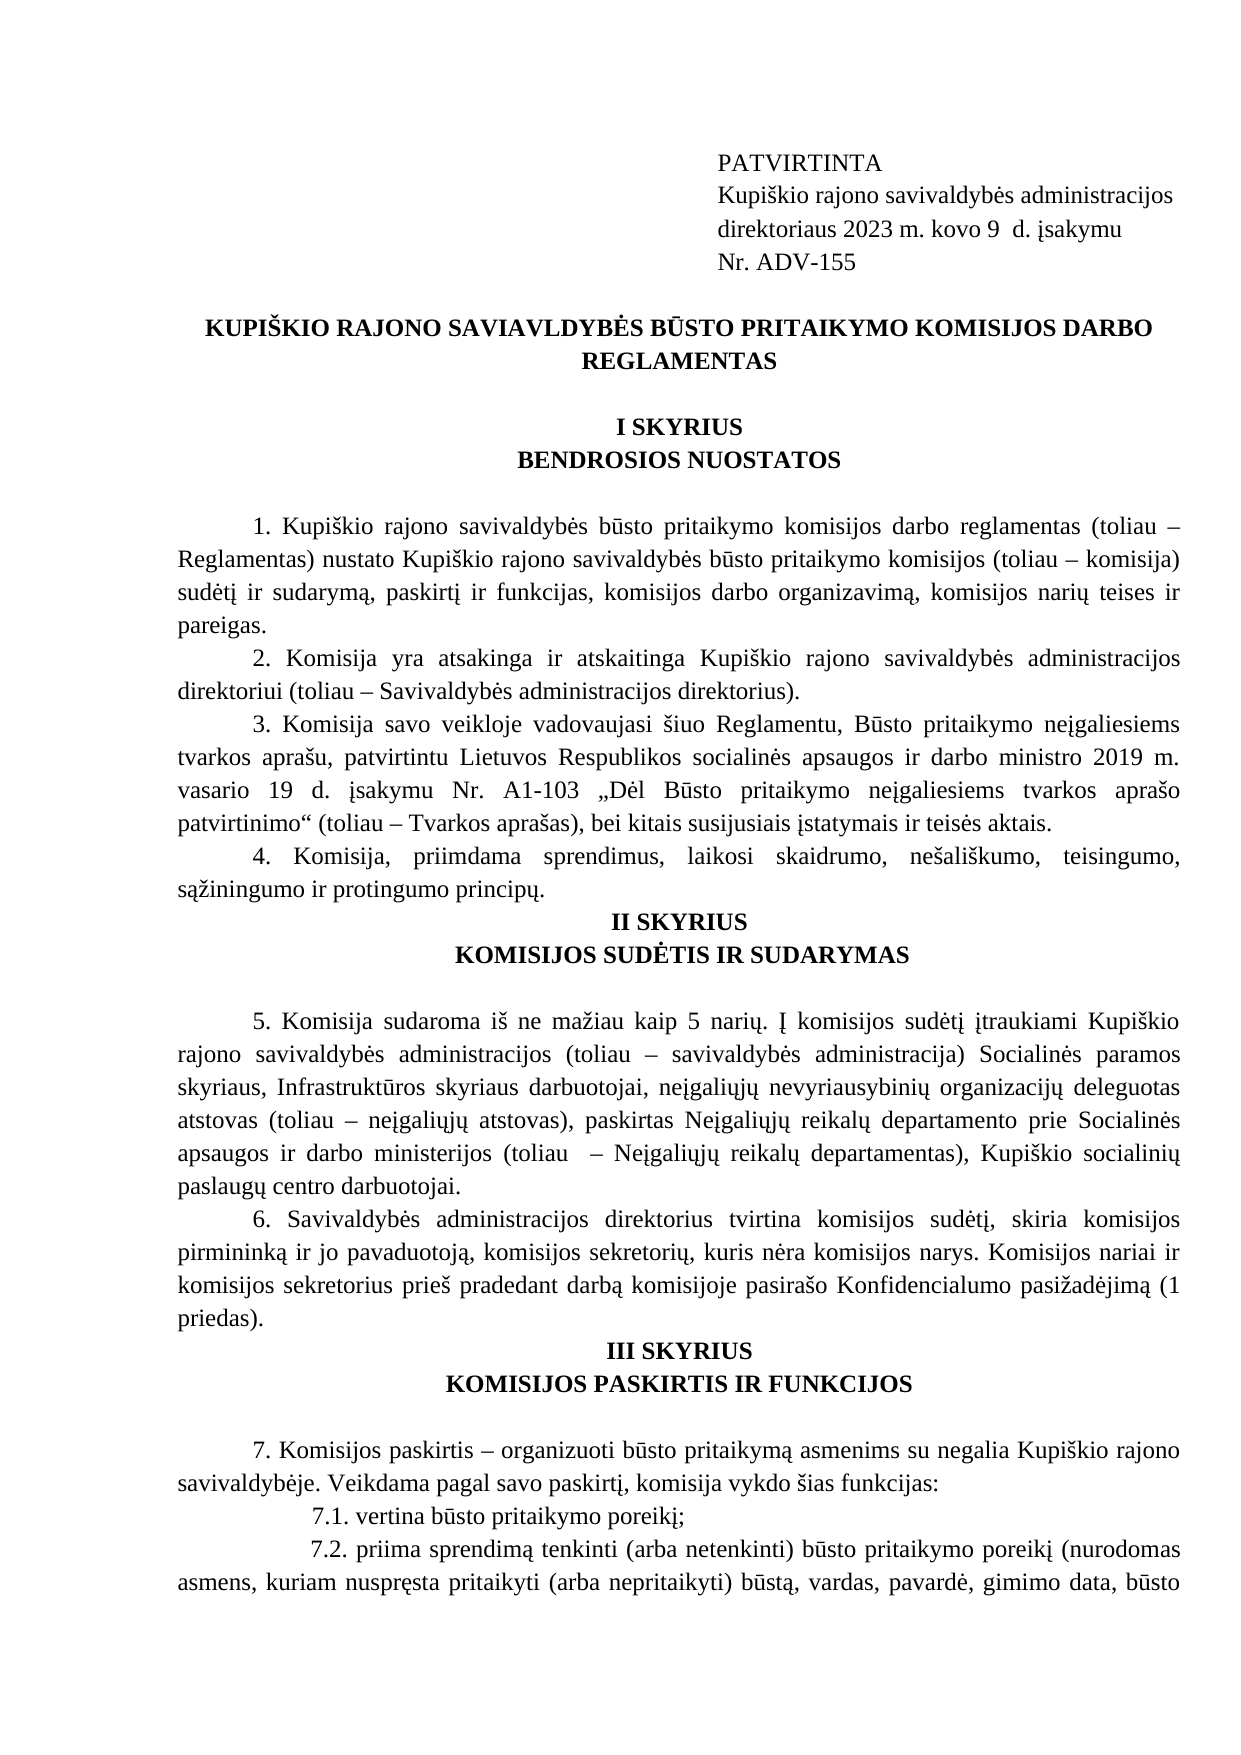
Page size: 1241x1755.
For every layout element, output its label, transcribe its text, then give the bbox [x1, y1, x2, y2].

text 5. Komisija sudaroma iš ne mažiau kaip 5 narių. Į komisijos sudėtį įtraukiami Kupiškio rajono savivaldybės administracijos (toliau – savivaldybės administracija) Socialinės paramos skyriaus, Infrastruktūros skyriaus darbuotojai, neįgaliųjų nevyriausybinių organizacijų deleguotas atstovas (toliau – neįgaliųjų atstovas), paskirtas Neįgaliųjų reikalų departamento prie Socialinės apsaugos ir darbo ministerijos (toliau – Neįgaliųjų reikalų departamentas), Kupiškio socialinių paslaugų centro darbuotojai. [177, 1006, 1181, 1200]
text 7.1. vertina būsto pritaikymo poreikį; [312, 1501, 1181, 1530]
text II SKYRIUS [177, 907, 1181, 936]
text 3. Komisija savo veikloje vadovaujasi šiuo Reglamentu, Būsto pritaikymo neįgaliesiems tvarkos aprašu, patvirtintu Lietuvos Respublikos socialinės apsaugos ir darbo ministro 2019 m. vasario 19 d. įsakymu Nr. A1-103 „Dėl Būsto pritaikymo neįgaliesiems tvarkos aprašo patvirtinimo“ (toliau – Tvarkos aprašas), bei kitais susijusiais įstatymais ir teisės aktais. [177, 709, 1181, 837]
text III SKYRIUS [177, 1336, 1181, 1365]
text 2. Komisija yra atsakinga ir atskaitinga Kupiškio rajono savivaldybės administracijos direktoriui (toliau – Savivaldybės administracijos direktorius). [177, 643, 1181, 705]
text 7. Komisijos paskirtis – organizuoti būsto pritaikymą asmenims su negalia Kupiškio rajono savivaldybėje. Veikdama pagal savo paskirtį, komisija vykdo šias funkcijas: [177, 1435, 1181, 1497]
text I SKYRIUS [177, 412, 1181, 441]
text PATVIRTINTA [717, 148, 1181, 176]
text Kupiškio rajono savivaldybės administracijos [717, 181, 1181, 209]
text KOMISIJOS PASKIRTIS IR FUNKCIJOS [177, 1369, 1181, 1398]
text 1. Kupiškio rajono savivaldybės būsto pritaikymo komisijos darbo reglamentas (toliau – Reglamentas) nustato Kupiškio rajono savivaldybės būsto pritaikymo komisijos (toliau – komisija) sudėtį ir sudarymą, paskirtį ir funkcijas, komisijos darbo organizavimą, komisijos narių teises ir pareigas. [177, 511, 1181, 639]
text 7.2. priima sprendimą tenkinti (arba netenkinti) būsto pritaikymo poreikį (nurodomas asmens, kuriam nuspręsta pritaikyti (arba nepritaikyti) būstą, vardas, pavardė, gimimo data, būsto [177, 1534, 1181, 1596]
text 6. Savivaldybės administracijos direktorius tvirtina komisijos sudėtį, skiria komisijos pirmininką ir jo pavaduotoją, komisijos sekretorių, kuris nėra komisijos narys. Komisijos nariai ir komisijos sekretorius prieš pradedant darbą komisijoje pasirašo Konfidencialumo pasižadėjimą (1 priedas). [177, 1204, 1181, 1332]
text 4. Komisija, priimdama sprendimus, laikosi skaidrumo, nešališkumo, teisingumo, sąžiningumo ir protingumo principų. [177, 841, 1181, 903]
text BENDROSIOS NUOSTATOS [177, 445, 1181, 473]
text Nr. ADV-155 [717, 247, 1181, 275]
text KOMISIJOS SUDĖTIS IR SUDARYMAS [177, 940, 1181, 969]
text KUPIŠKIO RAJONO SAVIAVLDYBĖS BŪSTO PRITAIKYMO KOMISIJOS DARBO REGLAMENTAS [177, 313, 1181, 374]
text direktoriaus 2023 m. kovo 9 d. įsakymu [717, 214, 1181, 242]
